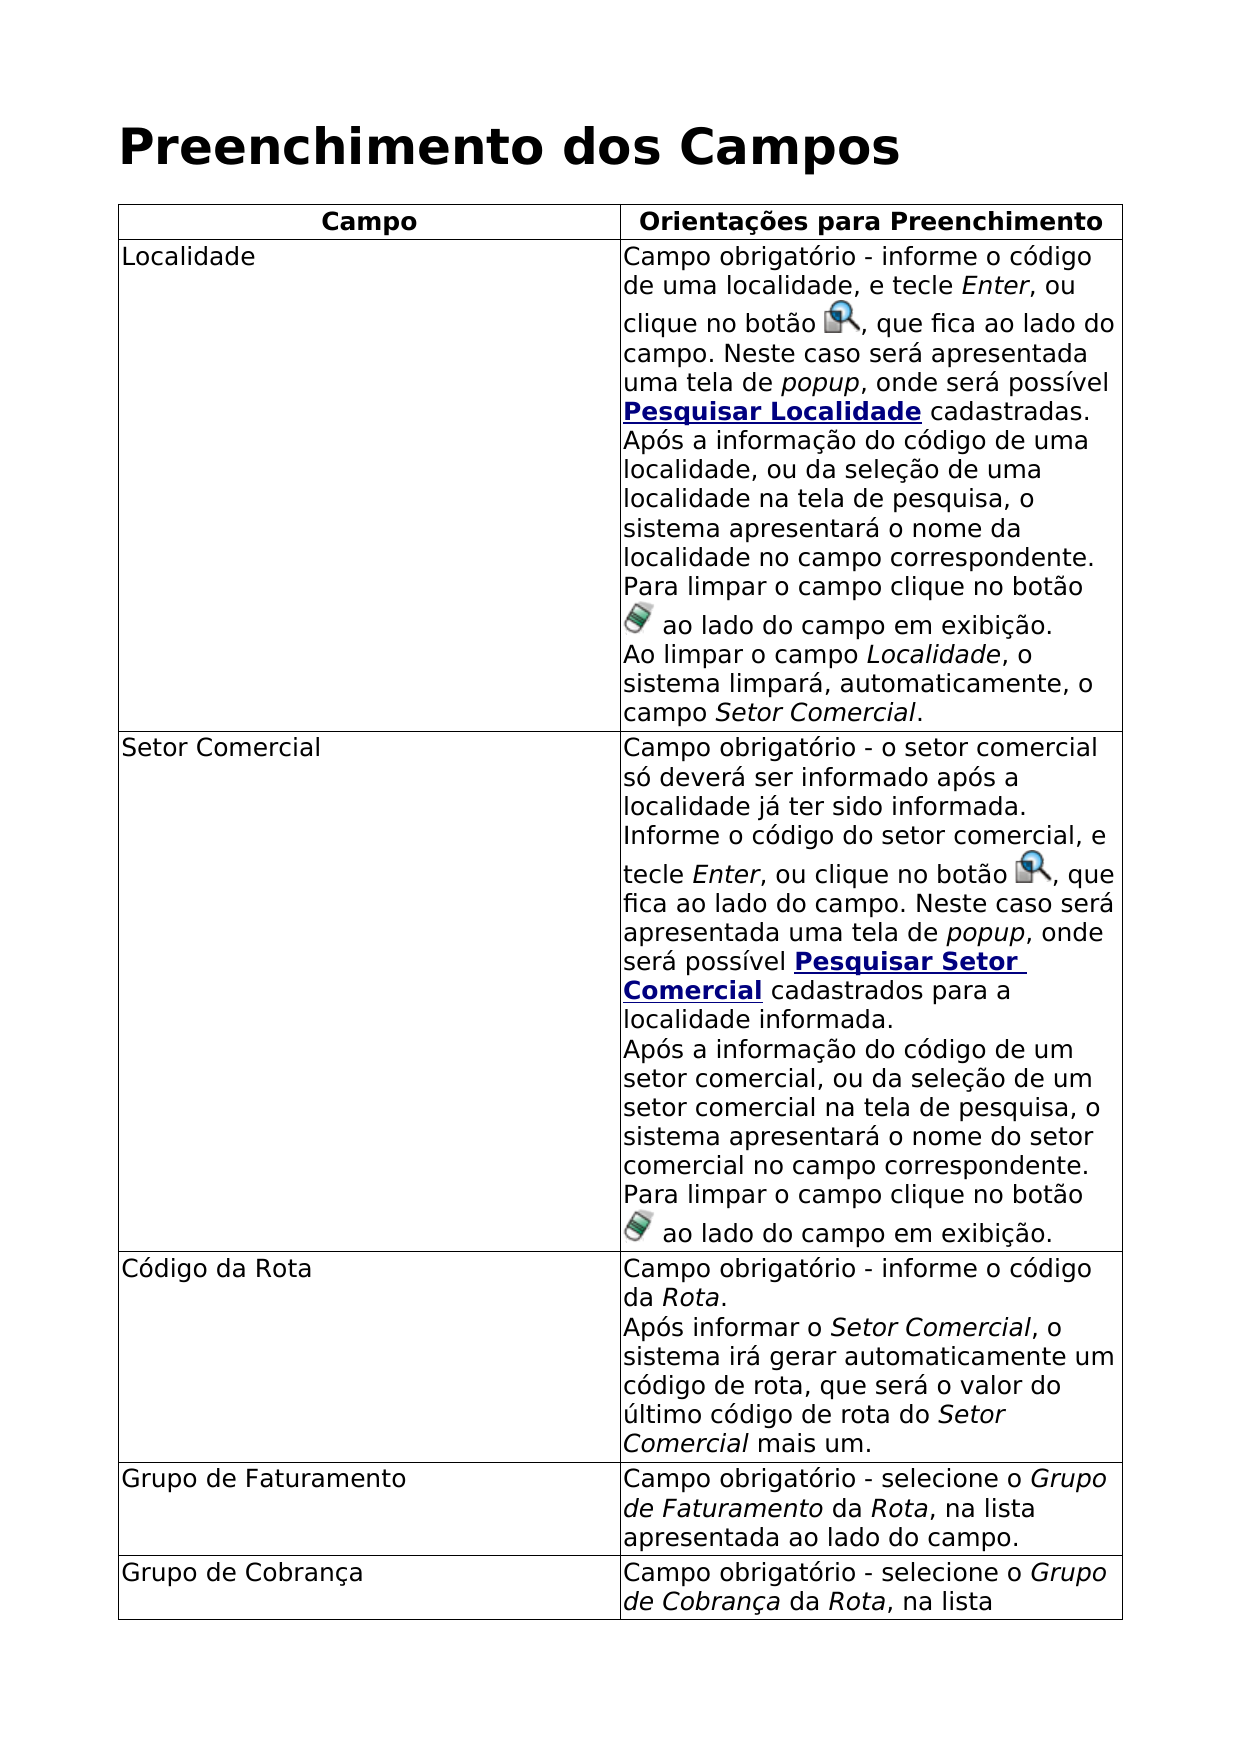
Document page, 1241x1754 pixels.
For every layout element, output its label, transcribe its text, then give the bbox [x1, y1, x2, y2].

picture [824, 300, 861, 333]
table_cell Grupo de Faturamento [119, 1463, 620, 1555]
table_header Campo [119, 205, 620, 239]
picture [1015, 850, 1052, 883]
table_cell Campo obrigatório - selecione o Grupo de Cobrança da Rota, na lista [621, 1556, 1122, 1619]
table_cell Campo obrigatório - informe o código da Rota. Após informar o Setor Comercial, o sistema irá gerar automaticamente um código de rota, que será o valor do último código de rota do Setor Comercial mais um. [621, 1252, 1122, 1462]
table_cell Grupo de Cobrança [119, 1556, 620, 1619]
table_cell Código da Rota [119, 1252, 620, 1462]
picture [622, 601, 655, 635]
picture [622, 1209, 655, 1243]
table_header Orientações para Preenchimento [621, 205, 1122, 239]
subtitle Preenchimento dos Campos [118, 118, 1122, 176]
table_cell Localidade [119, 240, 620, 731]
table_cell Campo obrigatório - informe o código de uma localidade, e tecle Enter, ou clique no botão , que fica ao lado do campo. Neste caso será apresentada uma tela de popup, onde será possível Pesquisar Localidade cadastradas. Após a informação do código de uma localidade, ou da seleção de uma localidade na tela de pesquisa, o sistema apresentará o nome da localidade no campo correspondente. Para limpar o campo clique no botão ao lado do campo em exibição. Ao limpar o campo Localidade, o sistema limpará, automaticamente, o campo Setor Comercial. [621, 240, 1122, 731]
table_cell Campo obrigatório - o setor comercial só deverá ser informado após a localidade já ter sido informada. Informe o código do setor comercial, e tecle Enter, ou clique no botão , que fica ao lado do campo. Neste caso será apresentada uma tela de popup, onde será possível Pesquisar Setor Comercial cadastrados para a localidade informada. Após a informação do código de um setor comercial, ou da seleção de um setor comercial na tela de pesquisa, o sistema apresentará o nome do setor comercial no campo correspondente. Para limpar o campo clique no botão ao lado do campo em exibição. [621, 732, 1122, 1251]
table_cell Campo obrigatório - selecione o Grupo de Faturamento da Rota, na lista apresentada ao lado do campo. [621, 1463, 1122, 1555]
table_cell Setor Comercial [119, 732, 620, 1251]
